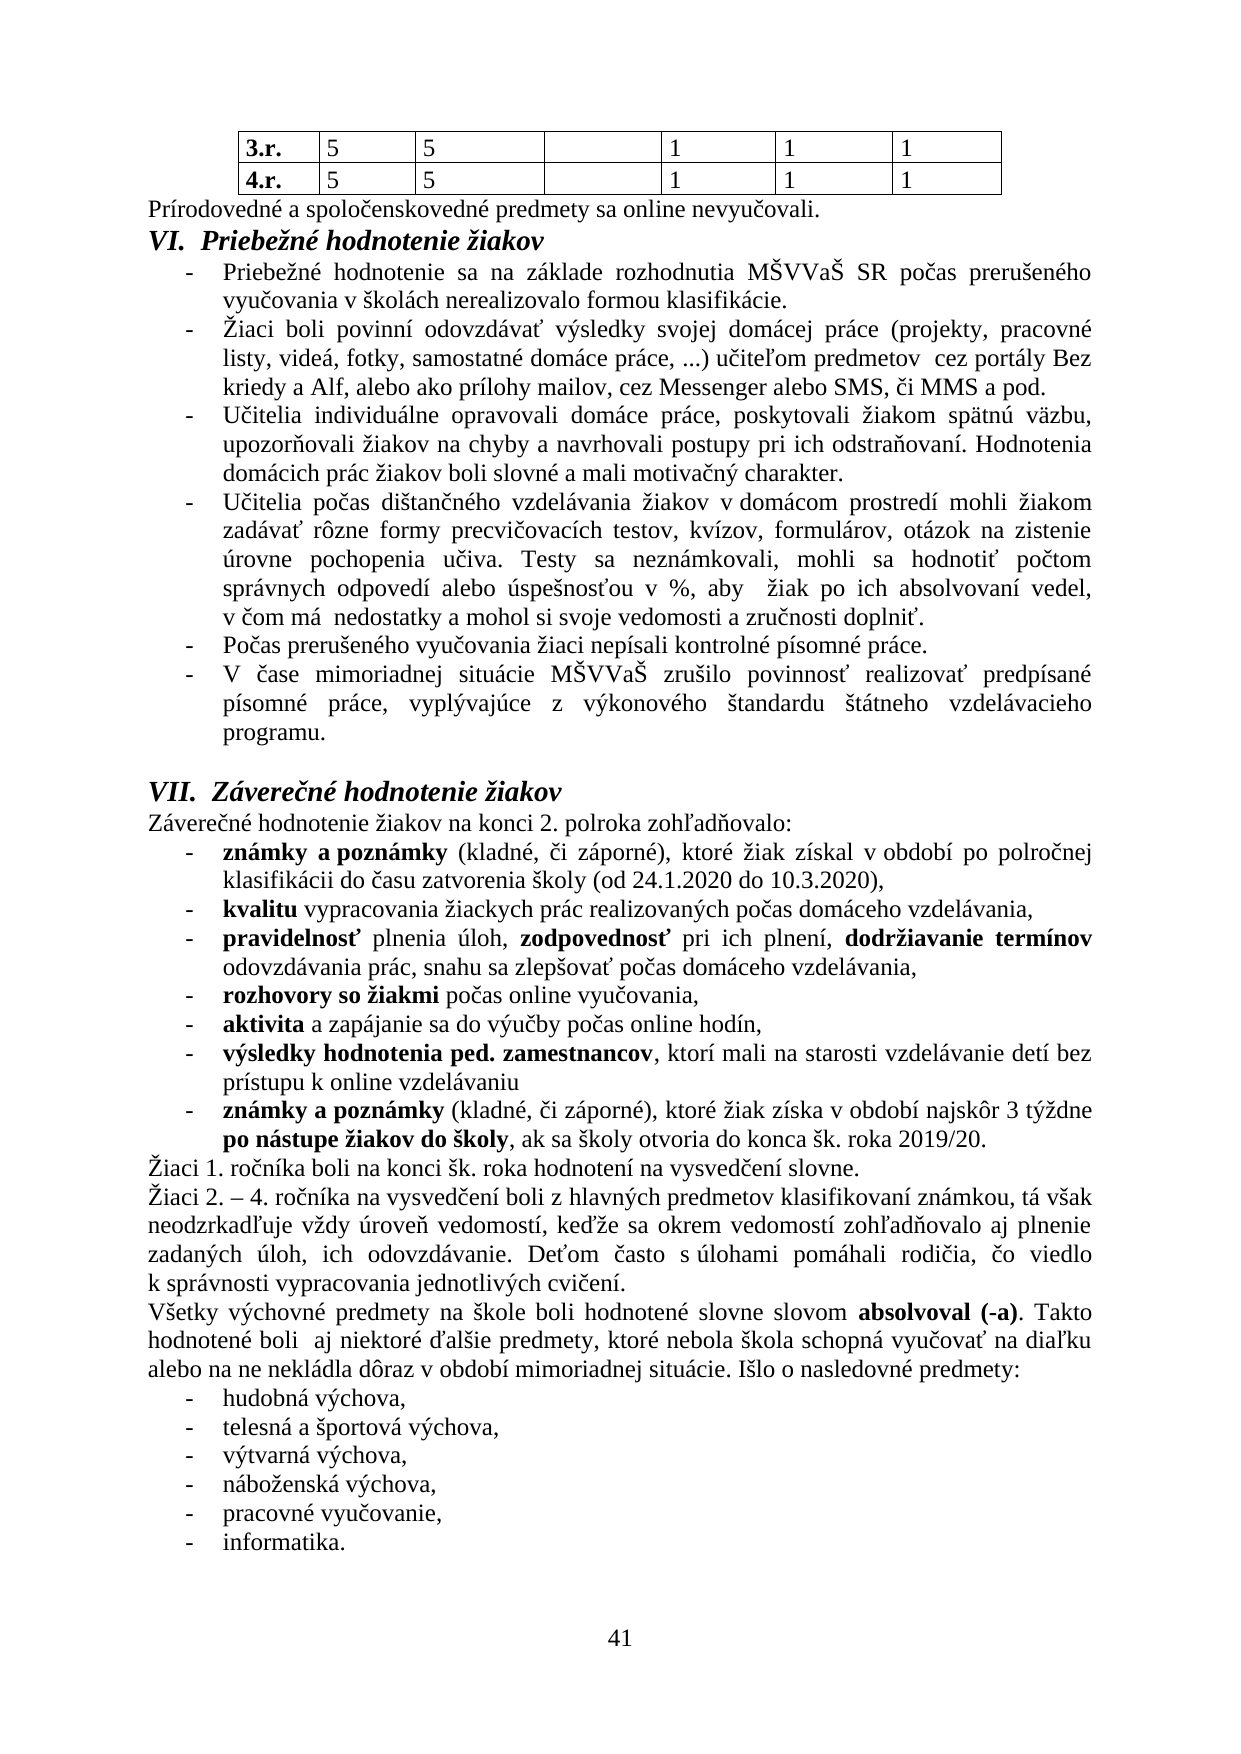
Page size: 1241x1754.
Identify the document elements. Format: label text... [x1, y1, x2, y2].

list informatika. [185, 1527, 1092, 1555]
list Učitelia počas dištančného vzdelávania žiakov v domácom prostredí mohli žiakom zadávať rôzne formy precvičovacích testov, kvízov, formulárov, otázok na zistenie úrovne pochopenia učiva. Testy sa neznámkovali, mohli sa hodnotiť počtom správnych odpovedí alebo úspešnosťou v %, aby žiak po ich absolvovaní vedel, v čom má nedostatky a mohol si svoje vedomosti a zručnosti doplniť. [185, 487, 1092, 631]
table_cell 1 [893, 163, 1001, 193]
table_cell 5 [416, 132, 544, 162]
list pracovné vyučovanie, [185, 1498, 1092, 1527]
list Učitelia individuálne opravovali domáce práce, poskytovali žiakom spätnú väzbu, upozorňovali žiakov na chyby a navrhovali postupy pri ich odstraňovaní. Hodnotenia domácich prác žiakov boli slovné a mali motivačný charakter. [185, 401, 1092, 487]
list rozhovory so žiakmi počas online vyučovania, [185, 980, 1092, 1009]
table_cell 1 [662, 132, 775, 162]
list pravidelnosť plnenia úloh, zodpovednosť pri ich plnení, dodržiavanie termínov odovzdávania prác, snahu sa zlepšovať počas domáceho vzdelávania, [185, 923, 1092, 980]
list výsledky hodnotenia ped. zamestnancov, ktorí mali na starosti vzdelávanie detí bez prístupu k online vzdelávaniu [185, 1038, 1092, 1095]
table_cell [545, 163, 661, 193]
table_cell 5 [320, 132, 415, 162]
list aktivita a zapájanie sa do výučby počas online hodín, [185, 1009, 1092, 1038]
list Žiaci boli povinní odovzdávať výsledky svojej domácej práce (projekty, pracovné listy, videá, fotky, samostatné domáce práce, ...) učiteľom predmetov cez portály Bez kriedy a Alf, alebo ako prílohy mailov, cez Messenger alebo SMS, či MMS a pod. [185, 314, 1092, 401]
list Počas prerušeného vyučovania žiaci nepísali kontrolné písomné práce. [185, 631, 1092, 659]
text Prírodovedné a spoločenskovedné predmety sa online nevyučovali. [148, 194, 1092, 223]
list známky a poznámky (kladné, či záporné), ktoré žiak získal v období po polročnej klasifikácii do času zatvorenia školy (od 24.1.2020 do 10.3.2020), [185, 837, 1092, 894]
list V čase mimoriadnej situácie MŠVVaŠ zrušilo povinnosť realizovať predpísané písomné práce, vyplývajúce z výkonového štandardu štátneho vzdelávacieho programu. [185, 659, 1092, 746]
list kvalitu vypracovania žiackych prác realizovaných počas domáceho vzdelávania, [185, 894, 1092, 923]
text VII. Záverečné hodnotenie žiakov [148, 774, 1092, 808]
text Záverečné hodnotenie žiakov na konci 2. polroka zohľadňovalo: [148, 808, 1092, 837]
text Žiaci 2. – 4. ročníka na vysvedčení boli z hlavných predmetov klasifikovaní známkou, tá však neodzrkadľuje vždy úroveň vedomostí, keďže sa okrem vedomostí zohľadňovalo aj plnenie zadaných úloh, ich odovzdávanie. Deťom často s úlohami pomáhali rodičia, čo viedlo k správnosti vypracovania jednotlivých cvičení. [148, 1182, 1092, 1297]
text Žiaci 1. ročníka boli na konci šk. roka hodnotení na vysvedčení slovne. [148, 1153, 1092, 1182]
text Všetky výchovné predmety na škole boli hodnotené slovne slovom absolvoval (-a). Takto hodnotené boli aj niektoré ďalšie predmety, ktoré nebola škola schopná vyučovať na diaľku alebo na ne nekládla dôraz v období mimoriadnej situácie. Išlo o nasledovné predmety: [148, 1297, 1092, 1383]
table_cell 3.r. [239, 132, 319, 162]
text VI. Priebežné hodnotenie žiakov [148, 223, 1092, 257]
list náboženská výchova, [185, 1469, 1092, 1498]
table_cell 1 [893, 132, 1001, 162]
table_cell 1 [776, 163, 892, 193]
list telesná a športová výchova, [185, 1412, 1092, 1440]
table_cell 1 [662, 163, 775, 193]
table_cell 5 [416, 163, 544, 193]
list Priebežné hodnotenie sa na základe rozhodnutia MŠVVaŠ SR počas prerušeného vyučovania v školách nerealizovalo formou klasifikácie. [185, 257, 1092, 314]
list výtvarná výchova, [185, 1440, 1092, 1469]
table_cell 1 [776, 132, 892, 162]
list hudobná výchova, [185, 1383, 1092, 1412]
list známky a poznámky (kladné, či záporné), ktoré žiak získa v období najskôr 3 týždne po nástupe žiakov do školy, ak sa školy otvoria do konca šk. roka 2019/20. [185, 1095, 1092, 1153]
table_cell [545, 132, 661, 162]
table_cell 4.r. [239, 163, 319, 193]
table_cell 5 [320, 163, 415, 193]
